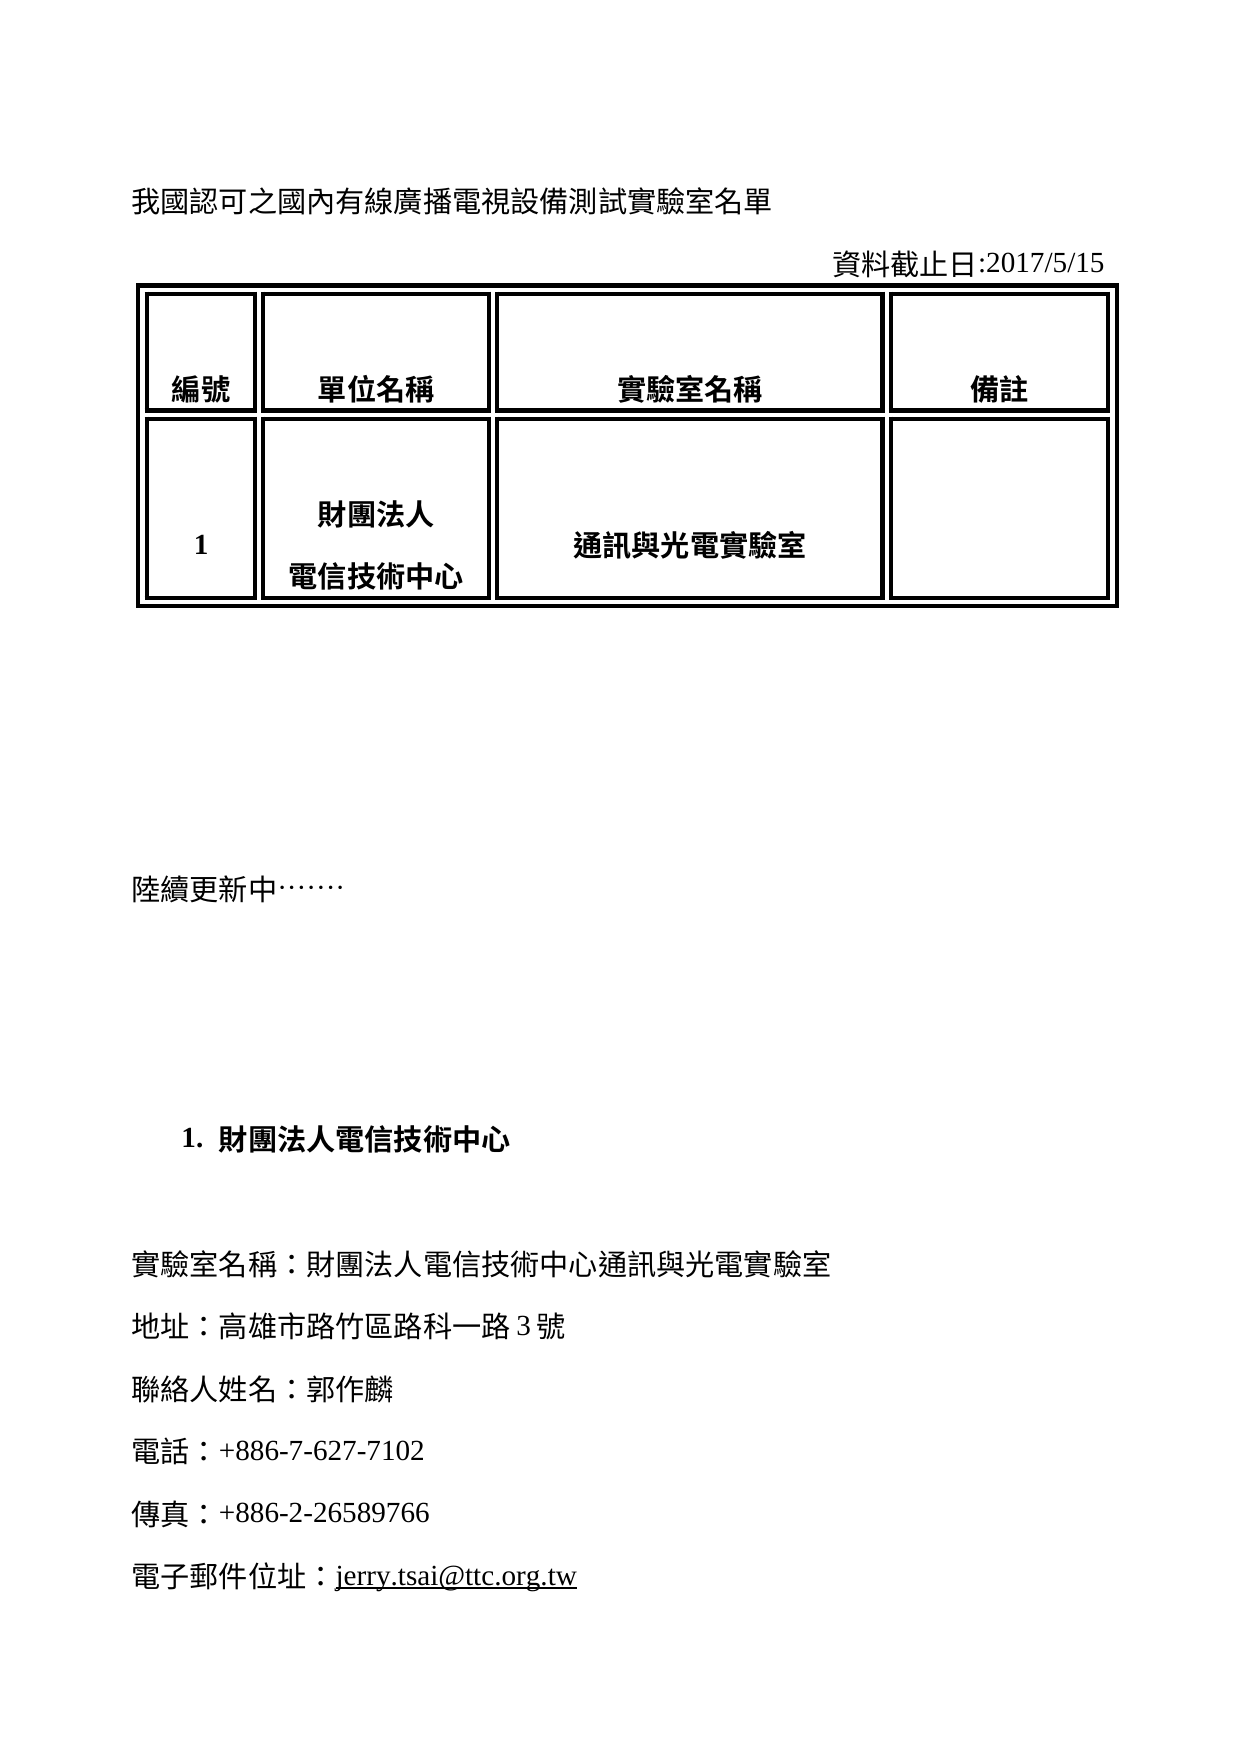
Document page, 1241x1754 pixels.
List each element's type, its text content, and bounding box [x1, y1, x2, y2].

table_cell [887, 408, 1112, 596]
text 實驗室名稱：財團法人電信技術中心通訊與光電實驗室 地址：高雄市路竹區路科一路3號 聯絡人姓名：郭作麟 電話：+886-7-627-7102 傳真：+886-2-26589766 電子郵件位址：jerry.tsai@ttc.org.tw [131, 1221, 1162, 1596]
text 資料截止日:2017/5/15 [131, 221, 1104, 283]
table_cell 1 [143, 408, 259, 596]
table_header 備註 [887, 288, 1112, 408]
table_cell 通訊與光電實驗室 [493, 408, 887, 596]
table_header [131, 283, 1136, 783]
table_cell [893, 421, 1106, 596]
text 陸續更新中······· [131, 846, 1162, 908]
table_header [140, 288, 1115, 604]
list 財團法人電信技術中心 [181, 1096, 1162, 1158]
table_header 編號 [143, 288, 259, 408]
text 我國認可之國內有線廣播電視設備測試實驗室名單 [131, 158, 1162, 221]
table_header 實驗室名稱 [493, 288, 887, 408]
table_cell 財團法人 電信技術中心 [259, 408, 493, 596]
table_header 單位名稱 [259, 288, 493, 408]
